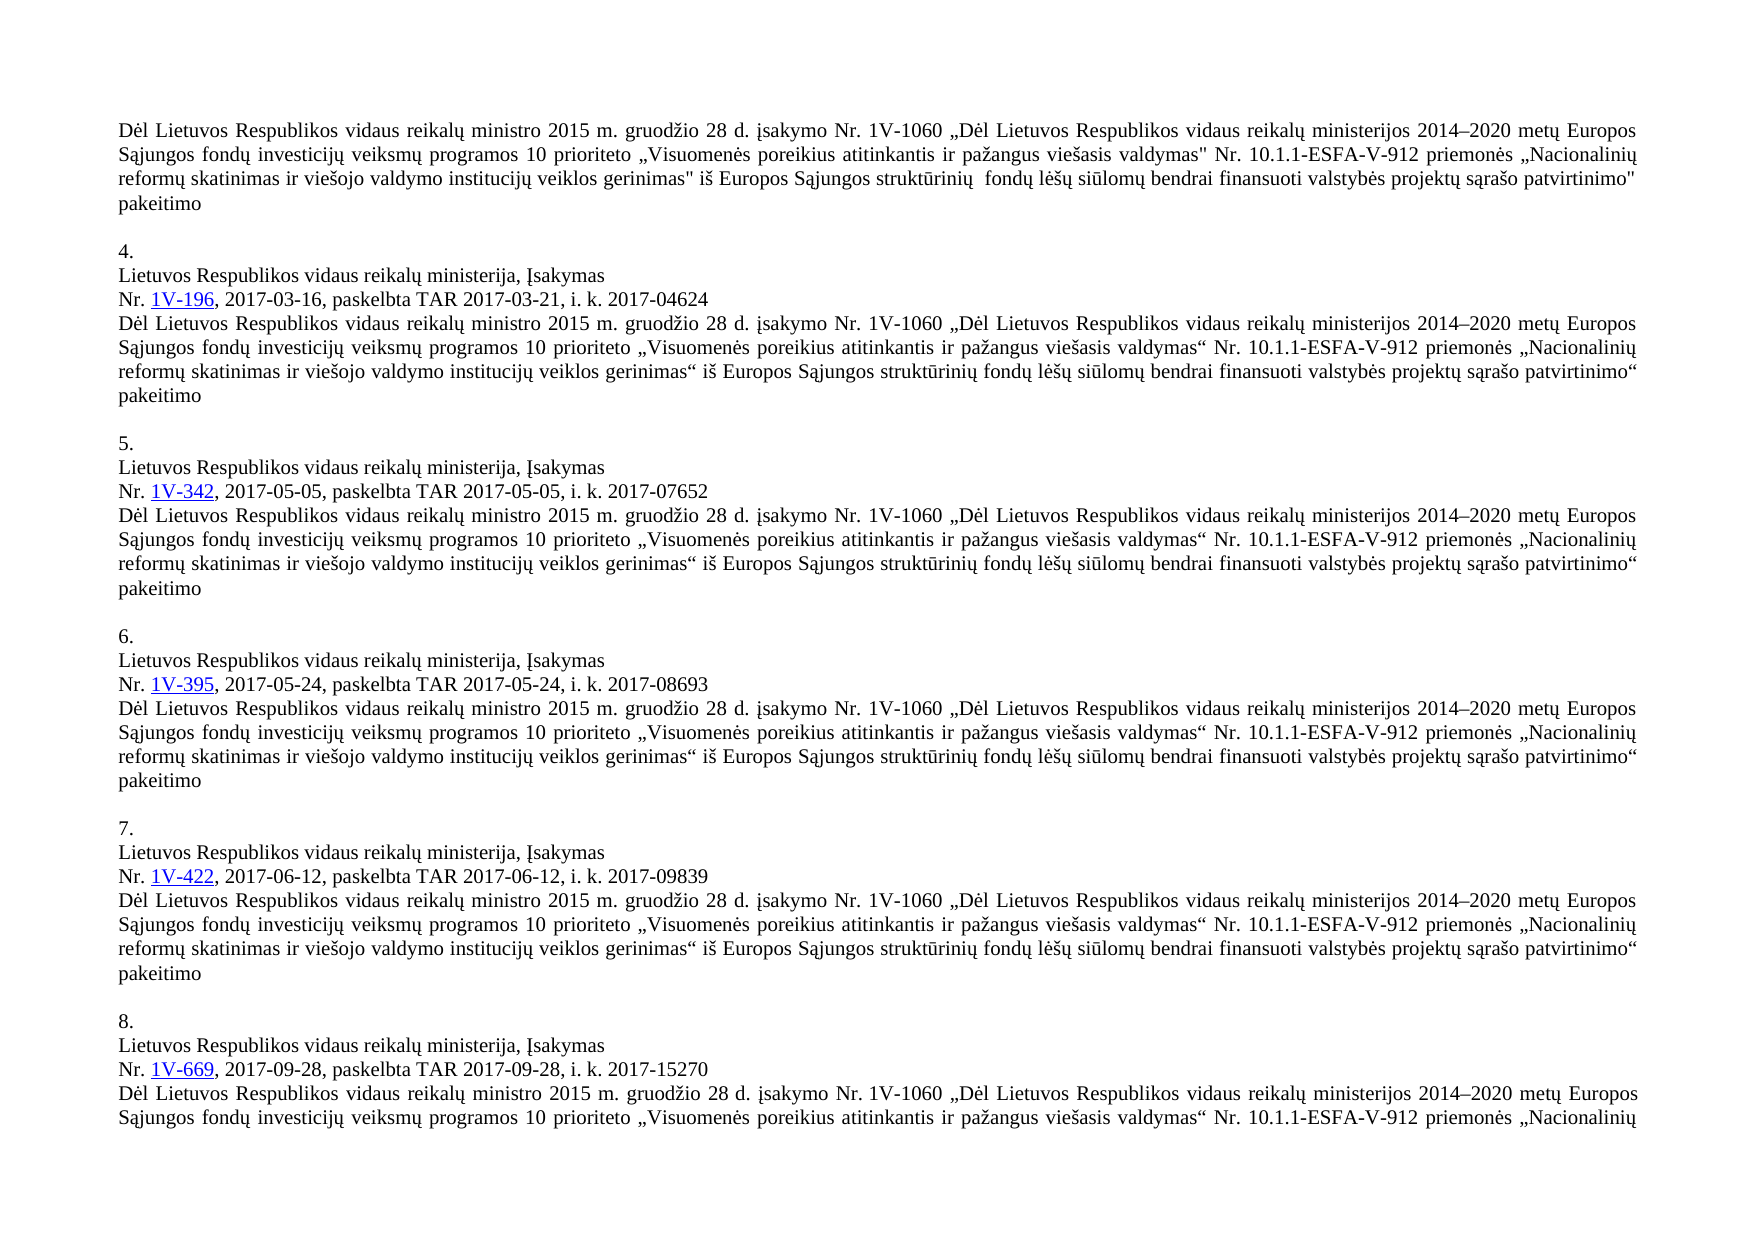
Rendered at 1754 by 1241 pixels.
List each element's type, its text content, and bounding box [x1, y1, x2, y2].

text Lietuvos Respublikos vidaus reikalų ministerija, Įsakymas [118, 1033, 1639, 1057]
text 7. [118, 816, 1639, 840]
text Nr. 1V-669, 2017-09-28, paskelbta TAR 2017-09-28, i. k. 2017-15270 [118, 1057, 1639, 1081]
text Nr. 1V-422, 2017-06-12, paskelbta TAR 2017-06-12, i. k. 2017-09839 [118, 864, 1639, 888]
text Lietuvos Respublikos vidaus reikalų ministerija, Įsakymas [118, 648, 1639, 672]
text Nr. 1V-395, 2017-05-24, paskelbta TAR 2017-05-24, i. k. 2017-08693 [118, 672, 1639, 696]
text Dėl Lietuvos Respublikos vidaus reikalų ministro 2015 m. gruodžio 28 d. įsakymo Nr. 1V-1060 „Dėl Lietuvos Respublikos vidaus reikalų ministerijos 2014–2020 metų Europos Sąjungos fondų investicijų veiksmų programos 10 prioriteto „Visuomenės poreikius atitinkantis ir pažangus viešasis valdymas“ Nr. 10.1.1-ESFA-V-912 priemonės „Nacionalinių reformų skatinimas ir viešojo valdymo institucijų veiklos gerinimas“ iš Europos Sąjungos struktūrinių fondų lėšų siūlomų bendrai finansuoti valstybės projektų sąrašo patvirtinimo“ pakeitimo [118, 696, 1639, 792]
text Dėl Lietuvos Respublikos vidaus reikalų ministro 2015 m. gruodžio 28 d. įsakymo Nr. 1V-1060 „Dėl Lietuvos Respublikos vidaus reikalų ministerijos 2014–2020 metų Europos Sąjungos fondų investicijų veiksmų programos 10 prioriteto „Visuomenės poreikius atitinkantis ir pažangus viešasis valdymas“ Nr. 10.1.1-ESFA-V-912 priemonės „Nacionalinių reformų skatinimas ir viešojo valdymo institucijų veiklos gerinimas“ iš Europos Sąjungos struktūrinių fondų lėšų siūlomų bendrai finansuoti valstybės projektų sąrašo patvirtinimo“ pakeitimo [118, 311, 1639, 407]
text Lietuvos Respublikos vidaus reikalų ministerija, Įsakymas [118, 263, 1639, 287]
text Nr. 1V-342, 2017-05-05, paskelbta TAR 2017-05-05, i. k. 2017-07652 [118, 479, 1639, 503]
text Lietuvos Respublikos vidaus reikalų ministerija, Įsakymas [118, 840, 1639, 864]
text Dėl Lietuvos Respublikos vidaus reikalų ministro 2015 m. gruodžio 28 d. įsakymo Nr. 1V-1060 „Dėl Lietuvos Respublikos vidaus reikalų ministerijos 2014–2020 metų Europos Sąjungos fondų investicijų veiksmų programos 10 prioriteto „Visuomenės poreikius atitinkantis ir pažangus viešasis valdymas“ Nr. 10.1.1-ESFA-V-912 priemonės „Nacionalinių reformų skatinimas ir viešojo valdymo institucijų veiklos gerinimas“ iš Europos Sąjungos struktūrinių fondų lėšų siūlomų bendrai finansuoti valstybės projektų sąrašo patvirtinimo“ pakeitimo [118, 888, 1639, 984]
text Dėl Lietuvos Respublikos vidaus reikalų ministro 2015 m. gruodžio 28 d. įsakymo Nr. 1V-1060 „Dėl Lietuvos Respublikos vidaus reikalų ministerijos 2014–2020 metų Europos Sąjungos fondų investicijų veiksmų programos 10 prioriteto „Visuomenės poreikius atitinkantis ir pažangus viešasis valdymas“ Nr. 10.1.1-ESFA-V-912 priemonės „Nacionalinių reformų skatinimas ir viešojo valdymo institucijų veiklos gerinimas“ iš Europos Sąjungos struktūrinių fondų lėšų siūlomų bendrai finansuoti valstybės projektų sąrašo patvirtinimo“ pakeitimo [118, 503, 1639, 599]
text Dėl Lietuvos Respublikos vidaus reikalų ministro 2015 m. gruodžio 28 d. įsakymo Nr. 1V-1060 „Dėl Lietuvos Respublikos vidaus reikalų ministerijos 2014–2020 metų Europos Sąjungos fondų investicijų veiksmų programos 10 prioriteto „Visuomenės poreikius atitinkantis ir pažangus viešasis valdymas" Nr. 10.1.1-ESFA-V-912 priemonės „Nacionalinių reformų skatinimas ir viešojo valdymo institucijų veiklos gerinimas" iš Europos Sąjungos struktūrinių fondų lėšų siūlomų bendrai finansuoti valstybės projektų sąrašo patvirtinimo" pakeitimo [118, 118, 1639, 214]
text 8. [118, 1008, 1639, 1033]
text Nr. 1V-196, 2017-03-16, paskelbta TAR 2017-03-21, i. k. 2017-04624 [118, 287, 1639, 311]
text 6. [118, 623, 1639, 648]
text Dėl Lietuvos Respublikos vidaus reikalų ministro 2015 m. gruodžio 28 d. įsakymo Nr. 1V-1060 „Dėl Lietuvos Respublikos vidaus reikalų ministerijos 2014–2020 metų Europos Sąjungos fondų investicijų veiksmų programos 10 prioriteto „Visuomenės poreikius atitinkantis ir pažangus viešasis valdymas“ Nr. 10.1.1-ESFA-V-912 priemonės „Nacionalinių [118, 1081, 1639, 1129]
text Lietuvos Respublikos vidaus reikalų ministerija, Įsakymas [118, 455, 1639, 479]
text 5. [118, 431, 1639, 455]
text 4. [118, 238, 1639, 263]
